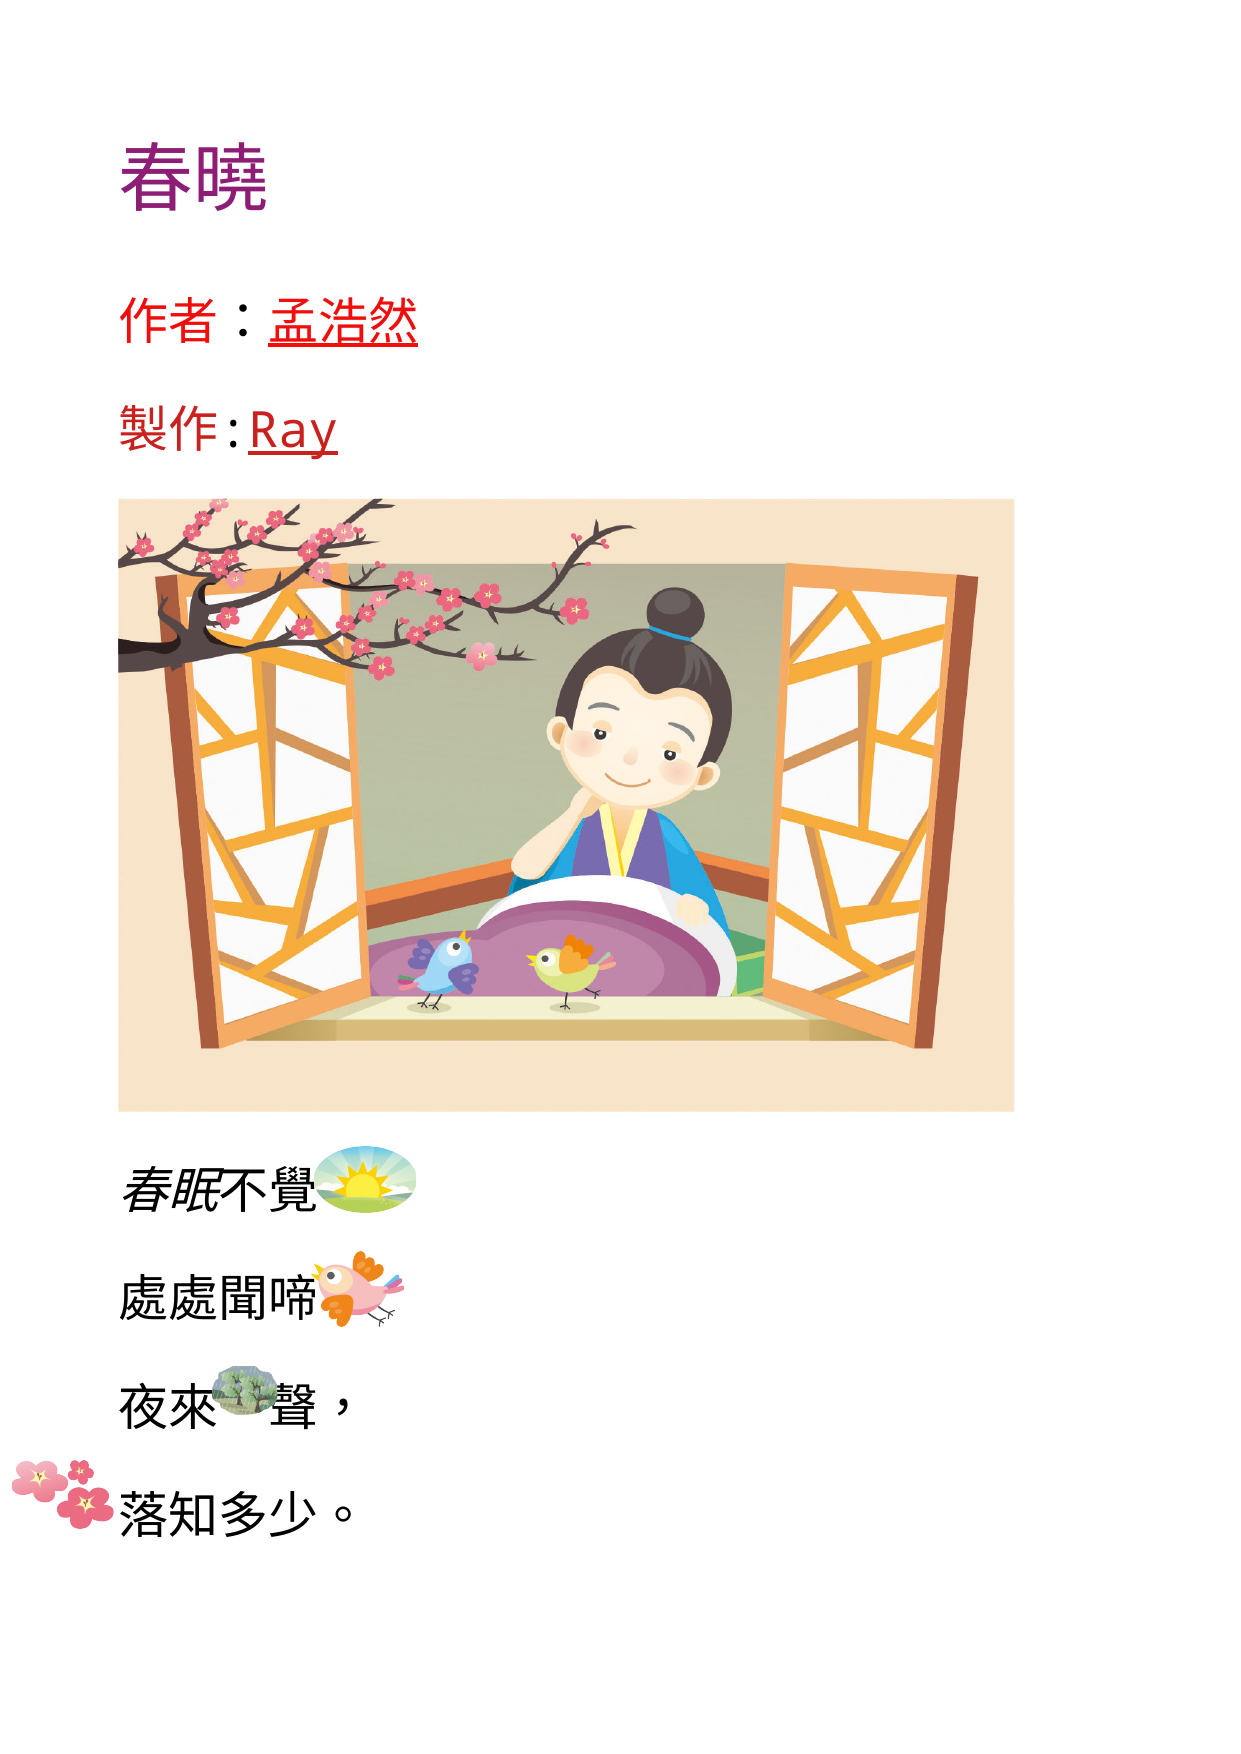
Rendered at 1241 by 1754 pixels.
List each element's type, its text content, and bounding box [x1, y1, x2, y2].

text 落知多少。 [118, 1476, 1122, 1548]
text 春眠不覺 [118, 1150, 1122, 1222]
picture [11, 1460, 114, 1529]
text 春曉 [118, 118, 1122, 227]
text 作者：孟浩然 [118, 281, 1122, 353]
picture [310, 1251, 405, 1327]
text 夜來 聲， [118, 1367, 1122, 1439]
picture [118, 498, 1015, 1112]
picture [313, 1146, 417, 1213]
text 處處聞啼 [118, 1259, 1122, 1331]
text 製作:Ray [118, 389, 1122, 462]
picture [211, 1366, 278, 1415]
